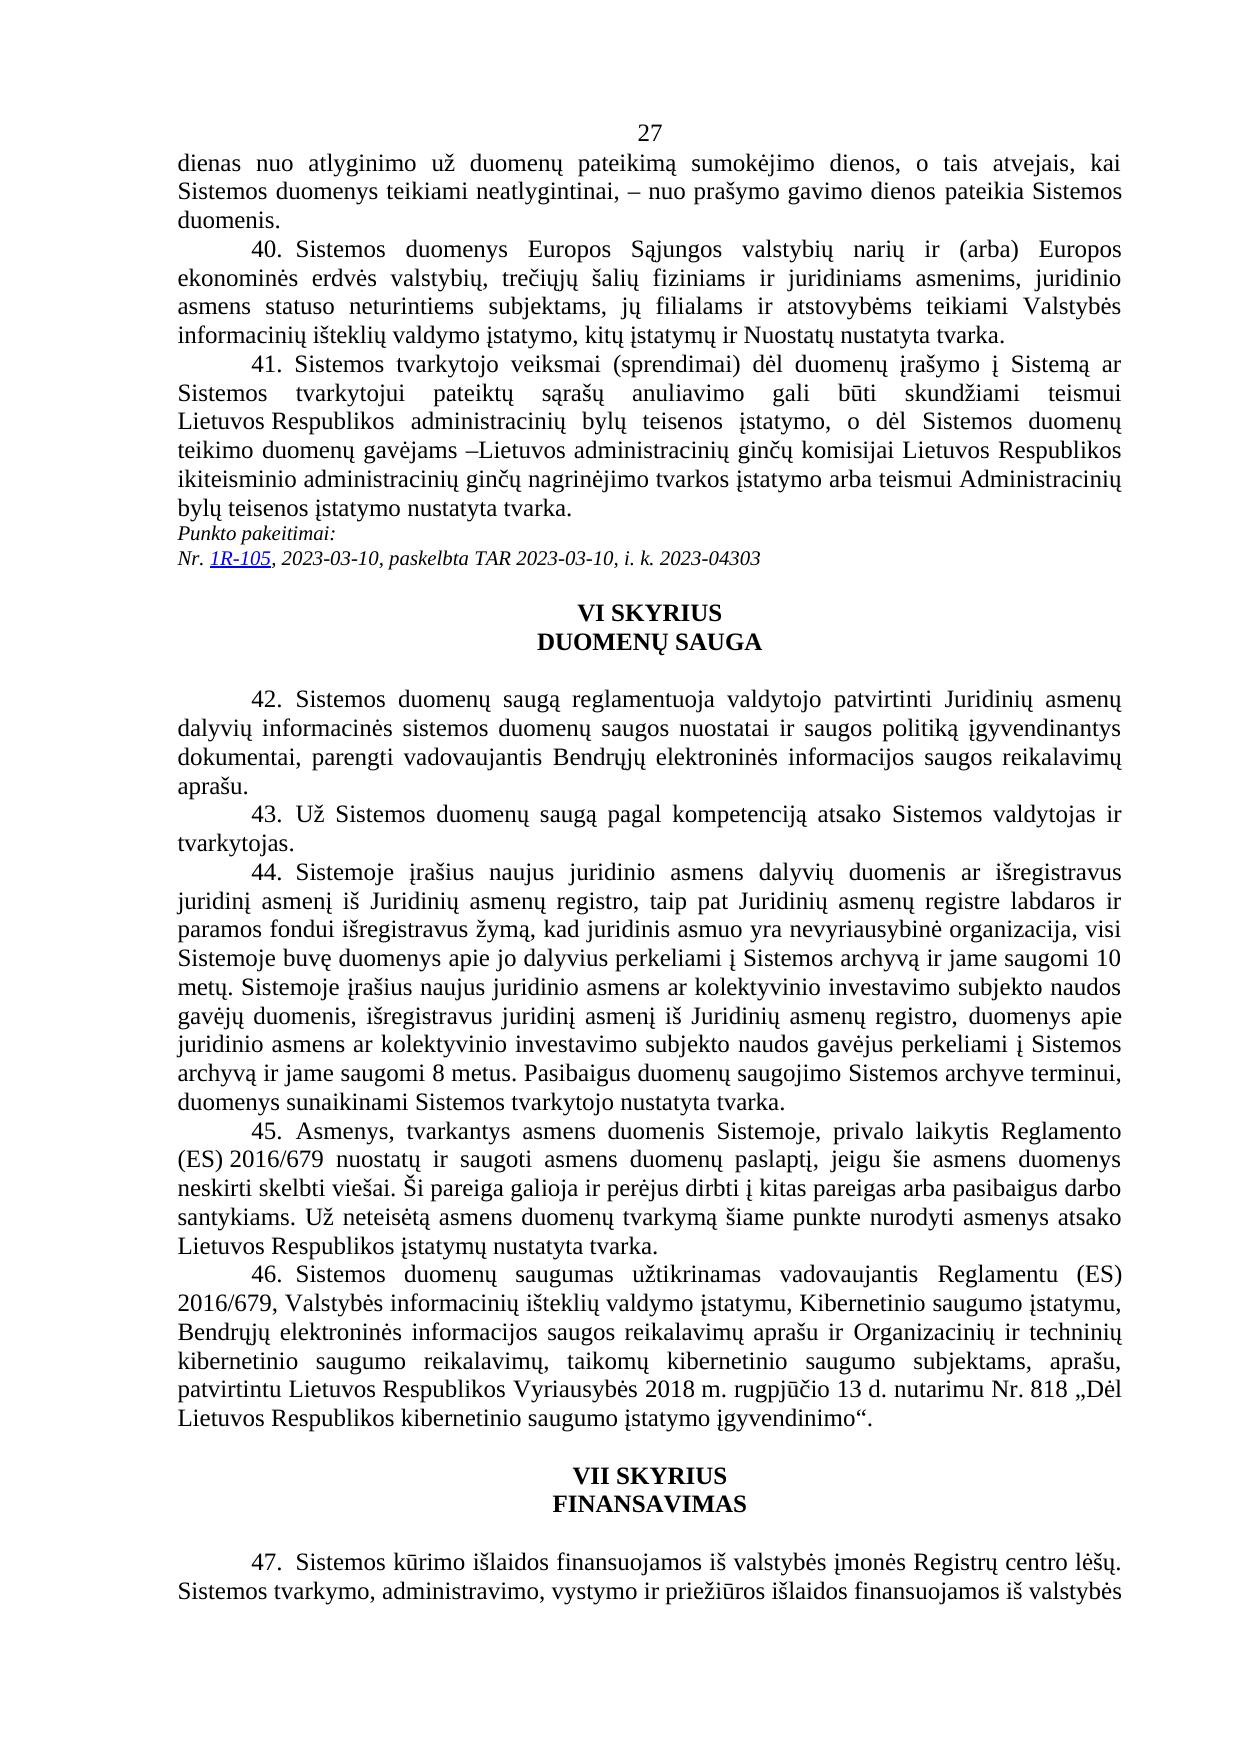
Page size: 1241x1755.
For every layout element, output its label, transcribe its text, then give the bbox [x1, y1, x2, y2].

text Punkto pakeitimai: [177, 521, 1122, 545]
text 47. Sistemos kūrimo išlaidos finansuojamos iš valstybės įmonės Registrų centro lėšų. Sistemos tvarkymo, administravimo, vystymo ir priežiūros išlaidos finansuojamos iš valstybės [177, 1547, 1122, 1604]
text FINANSAVIMAS [177, 1489, 1122, 1518]
text dienas nuo atlyginimo už duomenų pateikimą sumokėjimo dienos, o tais atvejais, kai Sistemos duomenys teikiami neatlygintinai, – nuo prašymo gavimo dienos pateikia Sistemos duomenis. [177, 148, 1122, 234]
text VII SKYRIUS [177, 1461, 1122, 1489]
text 45. Asmenys, tvarkantys asmens duomenis Sistemoje, privalo laikytis Reglamento (ES) 2016/679 nuostatų ir saugoti asmens duomenų paslaptį, jeigu šie asmens duomenys neskirti skelbti viešai. Ši pareiga galioja ir perėjus dirbti į kitas pareigas arba pasibaigus darbo santykiams. Už neteisėtą asmens duomenų tvarkymą šiame punkte nurodyti asmenys atsako Lietuvos Respublikos įstatymų nustatyta tvarka. [177, 1116, 1122, 1259]
text 40. Sistemos duomenys Europos Sąjungos valstybių narių ir (arba) Europos ekonominės erdvės valstybių, trečiųjų šalių fiziniams ir juridiniams asmenims, juridinio asmens statuso neturintiems subjektams, jų filialams ir atstovybėms teikiami Valstybės informacinių išteklių valdymo įstatymo, kitų įstatymų ir Nuostatų nustatyta tvarka. [177, 234, 1122, 349]
text VI SKYRIUS [177, 598, 1122, 627]
text 41. Sistemos tvarkytojo veiksmai (sprendimai) dėl duomenų įrašymo į Sistemą ar Sistemos tvarkytojui pateiktų sąrašų anuliavimo gali būti skundžiami teismui Lietuvos Respublikos administracinių bylų teisenos įstatymo, o dėl Sistemos duomenų teikimo duomenų gavėjams –Lietuvos administracinių ginčų komisijai Lietuvos Respublikos ikiteisminio administracinių ginčų nagrinėjimo tvarkos įstatymo arba teismui Administracinių bylų teisenos įstatymo nustatyta tvarka. [177, 349, 1122, 521]
text Nr. 1R-105, 2023-03-10, paskelbta TAR 2023-03-10, i. k. 2023-04303 [177, 545, 1122, 569]
text DUOMENŲ SAUGA [177, 627, 1122, 656]
text 44. Sistemoje įrašius naujus juridinio asmens dalyvių duomenis ar išregistravus juridinį asmenį iš Juridinių asmenų registro, taip pat Juridinių asmenų registre labdaros ir paramos fondui išregistravus žymą, kad juridinis asmuo yra nevyriausybinė organizacija, visi Sistemoje buvę duomenys apie jo dalyvius perkeliami į Sistemos archyvą ir jame saugomi 10 metų. Sistemoje įrašius naujus juridinio asmens ar kolektyvinio investavimo subjekto naudos gavėjų duomenis, išregistravus juridinį asmenį iš Juridinių asmenų registro, duomenys apie juridinio asmens ar kolektyvinio investavimo subjekto naudos gavėjus perkeliami į Sistemos archyvą ir jame saugomi 8 metus. Pasibaigus duomenų saugojimo Sistemos archyve terminui, duomenys sunaikinami Sistemos tvarkytojo nustatyta tvarka. [177, 857, 1122, 1116]
text 42. Sistemos duomenų saugą reglamentuoja valdytojo patvirtinti Juridinių asmenų dalyvių informacinės sistemos duomenų saugos nuostatai ir saugos politiką įgyvendinantys dokumentai, parengti vadovaujantis Bendrųjų elektroninės informacijos saugos reikalavimų aprašu. [177, 684, 1122, 799]
text 43. Už Sistemos duomenų saugą pagal kompetenciją atsako Sistemos valdytojas ir tvarkytojas. [177, 799, 1122, 857]
text 46. Sistemos duomenų saugumas užtikrinamas vadovaujantis Reglamentu (ES) 2016/679, Valstybės informacinių išteklių valdymo įstatymu, Kibernetinio saugumo įstatymu, Bendrųjų elektroninės informacijos saugos reikalavimų aprašu ir Organizacinių ir techninių kibernetinio saugumo reikalavimų, taikomų kibernetinio saugumo subjektams, aprašu, patvirtintu Lietuvos Respublikos Vyriausybės 2018 m. rugpjūčio 13 d. nutarimu Nr. 818 „Dėl Lietuvos Respublikos kibernetinio saugumo įstatymo įgyvendinimo“. [177, 1259, 1122, 1432]
